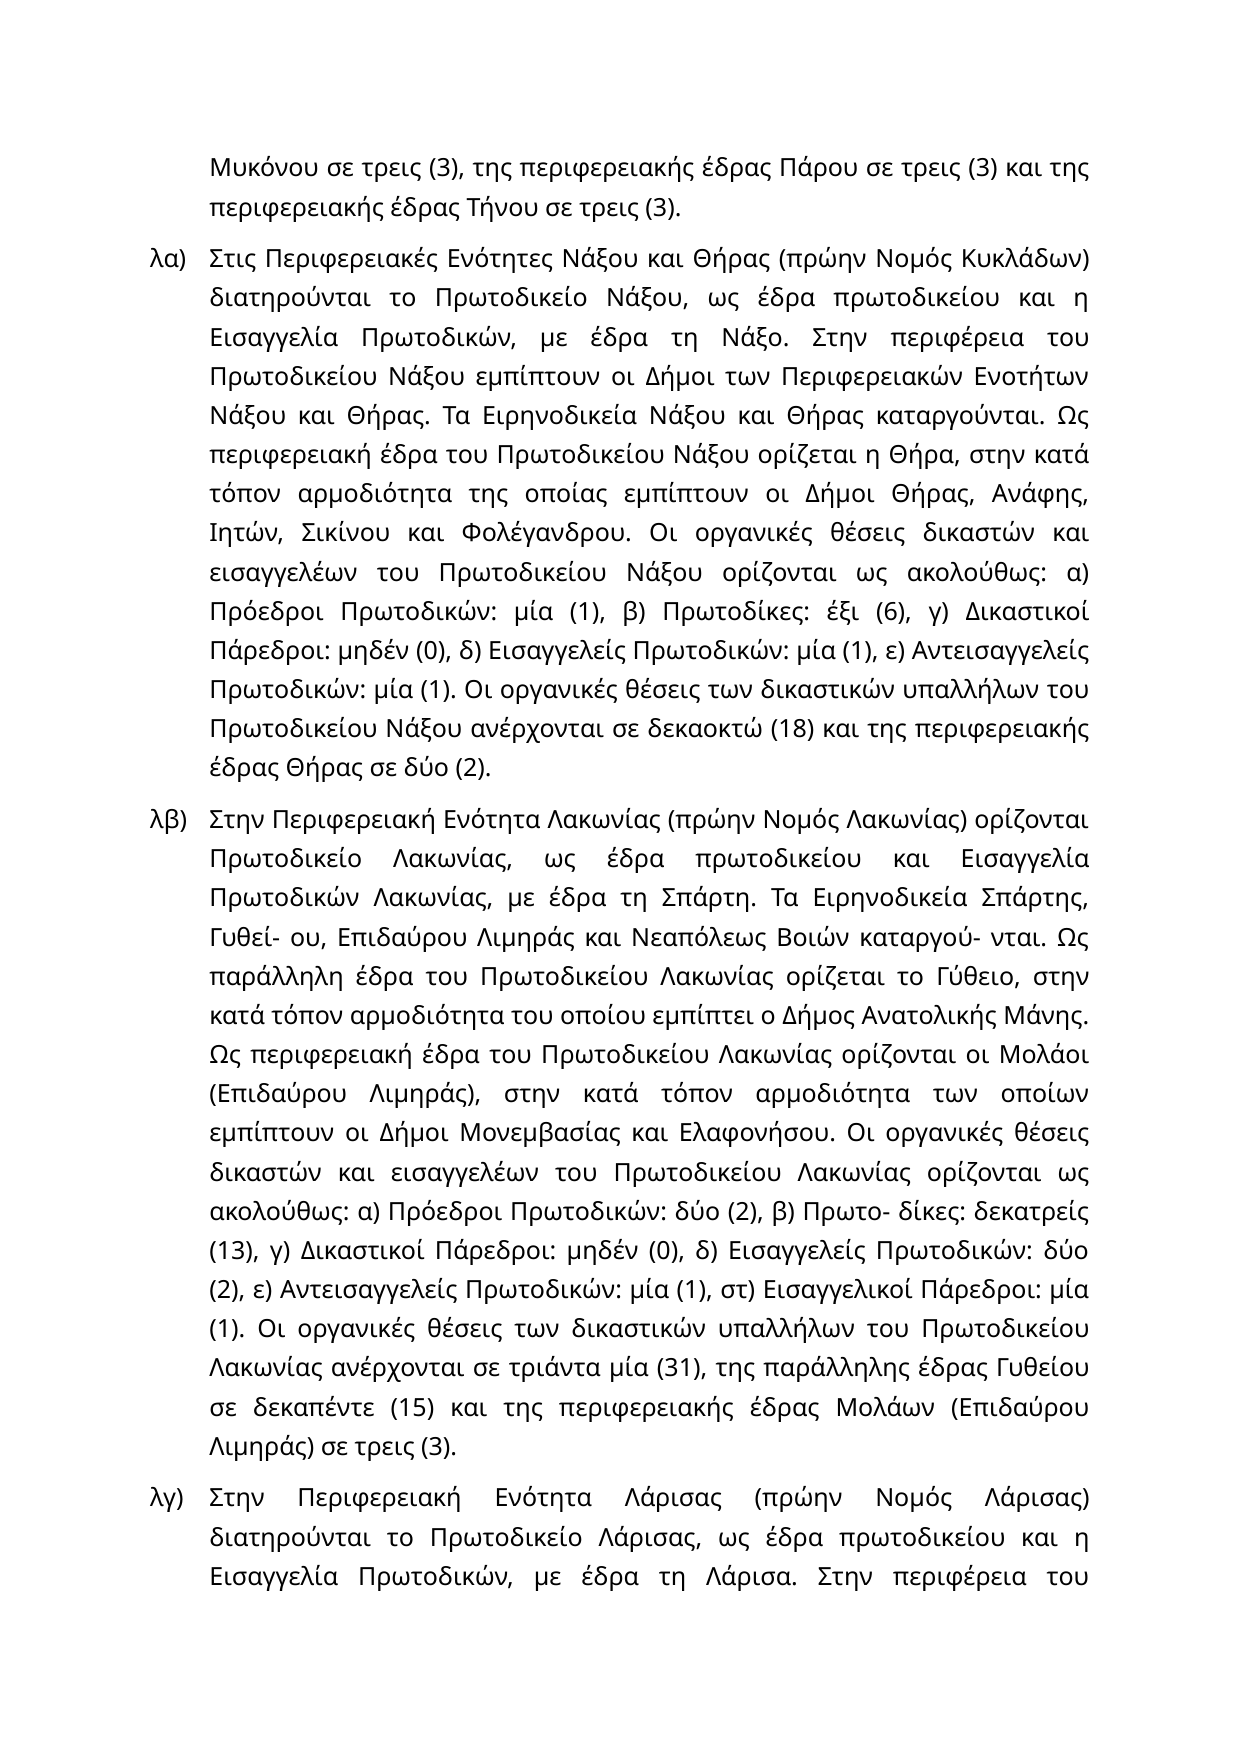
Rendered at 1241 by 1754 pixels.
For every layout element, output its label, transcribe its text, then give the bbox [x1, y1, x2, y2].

list λβ) Στην Περιφερειακή Ενότητα Λακωνίας (πρώην Νομός Λακωνίας) ορίζονται Πρωτοδικείο Λακωνίας, ως έδρα πρωτοδικείου και Εισαγγελία Πρωτοδικών Λακωνίας, με έδρα τη Σπάρτη. Τα Ειρηνοδικεία Σπάρτης, Γυθεί- ου, Επιδαύρου Λιμηράς και Νεαπόλεως Βοιών καταργού- νται. Ως παράλληλη έδρα του Πρωτοδικείου Λακωνίας ορίζεται το Γύθειο, στην κατά τόπον αρμοδιότητα του οποίου εμπίπτει ο Δήμος Ανατολικής Μάνης. Ως περιφερειακή έδρα του Πρωτοδικείου Λακωνίας ορίζονται οι Μολάοι (Επιδαύρου Λιμηράς), στην κατά τόπον αρμοδιότητα των οποίων εμπίπτουν οι Δήμοι Μονεμβασίας και Ελαφονήσου. Οι οργανικές θέσεις δικαστών και εισαγγελέων του Πρωτοδικείου Λακωνίας ορίζονται ως ακολούθως: α) Πρόεδροι Πρωτοδικών: δύο (2), β) Πρωτο- δίκες: δεκατρείς (13), γ) Δικαστικοί Πάρεδροι: μηδέν (0), δ) Εισαγγελείς Πρωτοδικών: δύο (2), ε) Αντεισαγγελείς Πρωτοδικών: μία (1), στ) Εισαγγελικοί Πάρεδροι: μία (1). Οι οργανικές θέσεις των δικαστικών υπαλλήλων του Πρωτοδικείου Λακωνίας ανέρχονται σε τριάντα μία (31), της παράλληλης έδρας Γυθείου σε δεκαπέντε (15) και της περιφερειακής έδρας Μολάων (Επιδαύρου Λιμηράς) σε τρεις (3). [150, 802, 1090, 1462]
list λγ) Στην Περιφερειακή Ενότητα Λάρισας (πρώην Νομός Λάρισας) διατηρούνται το Πρωτοδικείο Λάρισας, ως έδρα πρωτοδικείου και η Εισαγγελία Πρωτοδικών, με έδρα τη Λάρισα. Στην περιφέρεια του [150, 1480, 1090, 1592]
list λα) Στις Περιφερειακές Ενότητες Νάξου και Θήρας (πρώην Νομός Κυκλάδων) διατηρούνται το Πρωτοδικείο Νάξου, ως έδρα πρωτοδικείου και η Εισαγγελία Πρωτοδικών, με έδρα τη Νάξο. Στην περιφέρεια του Πρωτοδικείου Νάξου εμπίπτουν οι Δήμοι των Περιφερειακών Ενοτήτων Νάξου και Θήρας. Τα Ειρηνοδικεία Νάξου και Θήρας καταργούνται. Ως περιφερειακή έδρα του Πρωτοδικείου Νάξου ορίζεται η Θήρα, στην κατά τόπον αρμοδιότητα της οποίας εμπίπτουν οι Δήμοι Θήρας, Ανάφης, Ιητών, Σικίνου και Φολέγανδρου. Οι οργανικές θέσεις δικαστών και εισαγγελέων του Πρωτοδικείου Νάξου ορίζονται ως ακολούθως: α) Πρόεδροι Πρωτοδικών: μία (1), β) Πρωτοδίκες: έξι (6), γ) Δικαστικοί Πάρεδροι: μηδέν (0), δ) Εισαγγελείς Πρωτοδικών: μία (1), ε) Αντεισαγγελείς Πρωτοδικών: μία (1). Οι οργανικές θέσεις των δικαστικών υπαλλήλων του Πρωτοδικείου Νάξου ανέρχονται σε δεκαοκτώ (18) και της περιφερειακής έδρας Θήρας σε δύο (2). [150, 241, 1090, 784]
list Μυκόνου σε τρεις (3), της περιφερειακής έδρας Πάρου σε τρεις (3) και της περιφερειακής έδρας Τήνου σε τρεις (3). [150, 150, 1090, 223]
